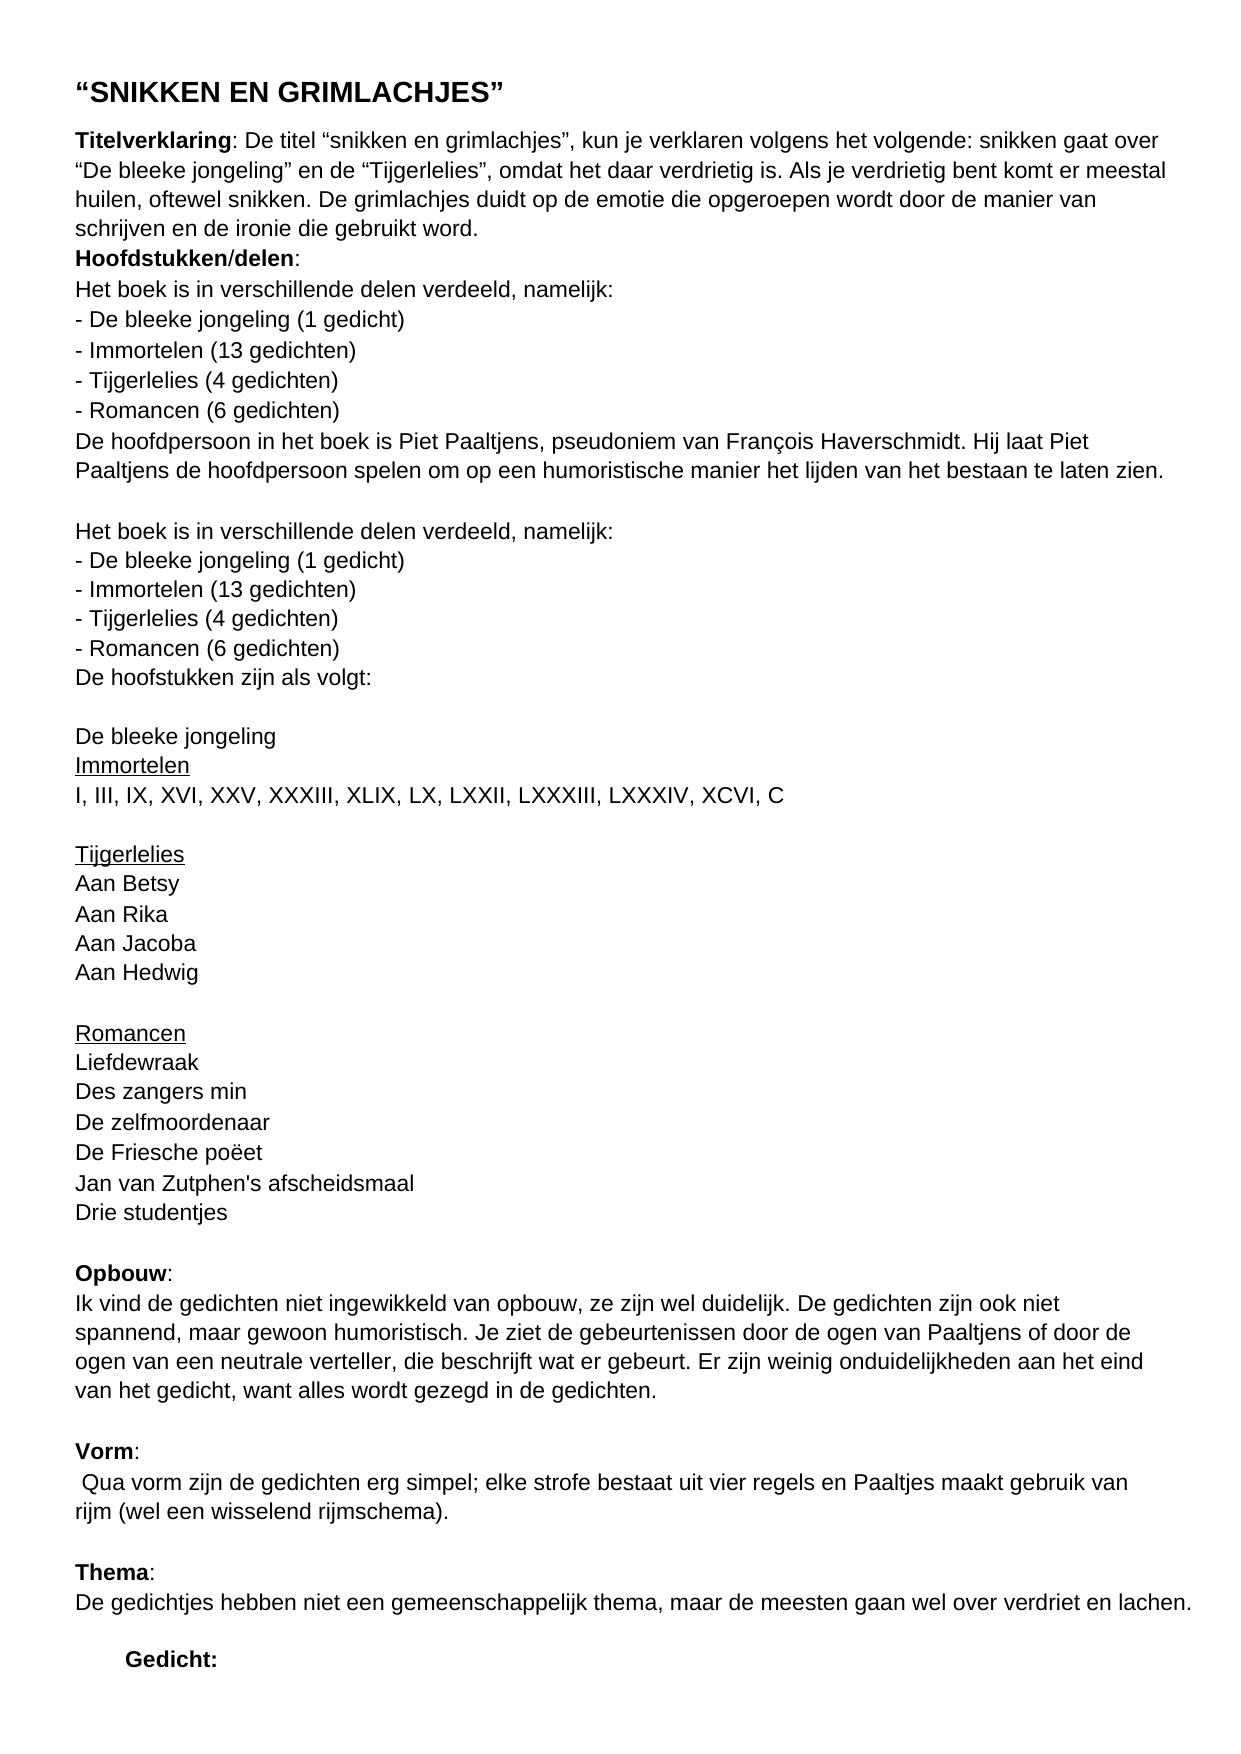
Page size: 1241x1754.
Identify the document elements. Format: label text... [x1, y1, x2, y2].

text Gedicht: [125, 1646, 1165, 1672]
text Hoofdstukken/delen: [75, 245, 1168, 272]
text - De bleeke jongeling (1 gedicht) [75, 306, 1168, 333]
text De gedichtjes hebben niet een gemeenschappelijk thema, maar de meesten gaan wel over verdriet en lachen. [75, 1589, 1197, 1616]
text - Tijgerlelies (4 gedichten) [75, 367, 1168, 393]
text De Friesche poëet [75, 1139, 1168, 1166]
text - Immortelen (13 gedichten) [75, 337, 1168, 363]
text Tijgerlelies Aan Betsy [75, 812, 1168, 897]
text “SNIKKEN EN GRIMLACHJES” [75, 75, 1165, 108]
text - Romancen (6 gedichten) [75, 397, 1168, 424]
text Thema: [75, 1559, 1197, 1585]
text Het boek is in verschillende delen verdeeld, namelijk: [75, 276, 1168, 302]
text Jan van Zutphen's afscheidsmaal Drie studentjes [75, 1169, 1168, 1225]
text Qua vorm zijn de gedichten erg simpel; elke strofe bestaat uit vier regels en Paaltjes maakt gebruik van rijm (wel een wisselend rijmschema). [75, 1469, 1168, 1524]
text Romancen Liefdewraak Des zangers min [75, 1020, 1168, 1105]
text Titelverklaring: De titel “snikken en grimlachjes”, kun je verklaren volgens het volgende: snikken gaat over “De bleeke jongeling” en de “Tijgerlelies”, omdat het daar verdrietig is. Als je verdrietig bent komt er meestal huilen, oftewel snikken. De grimlachjes duidt op de emotie die opgeroepen wordt door de manier van schrijven en de ironie die gebruikt word. [75, 127, 1168, 241]
text Het boek is in verschillende delen verdeeld, namelijk: - De bleeke jongeling (1 gedicht) - Immortelen (13 gedichten) - Tijgerlelies (4 gedichten) - Romancen (6 gedichten) De hoofstukken zijn als volgt: [75, 518, 1168, 690]
text Opbouw: [75, 1259, 1168, 1286]
text De bleeke jongeling Immortelen I, III, IX, XVI, XXV, XXXIII, XLIX, LX, LXXII, LXXXIII, LXXXIV, XCVI, C [75, 694, 1168, 808]
text Vorm: [75, 1438, 1168, 1465]
text Ik vind de gedichten niet ingewikkeld van opbouw, ze zijn wel duidelijk. De gedichten zijn ook niet spannend, maar gewoon humoristisch. Je ziet de gebeurtenissen door de ogen van Paaltjens of door de ogen van een neutrale verteller, die beschrijft wat er gebeurt. Er zijn weinig onduidelijkheden aan het eind van het gedicht, want alles wordt gezegd in de gedichten. [75, 1290, 1168, 1404]
text De hoofdpersoon in het boek is Piet Paaltjens, pseudoniem van François Haverschmidt. Hij laat Piet Paaltjens de hoofdpersoon spelen om op een humoristische manier het lijden van het bestaan te laten zien. [75, 428, 1168, 483]
text Aan Rika Aan Jacoba Aan Hedwig [75, 901, 1168, 986]
text De zelfmoordenaar [75, 1109, 1168, 1135]
